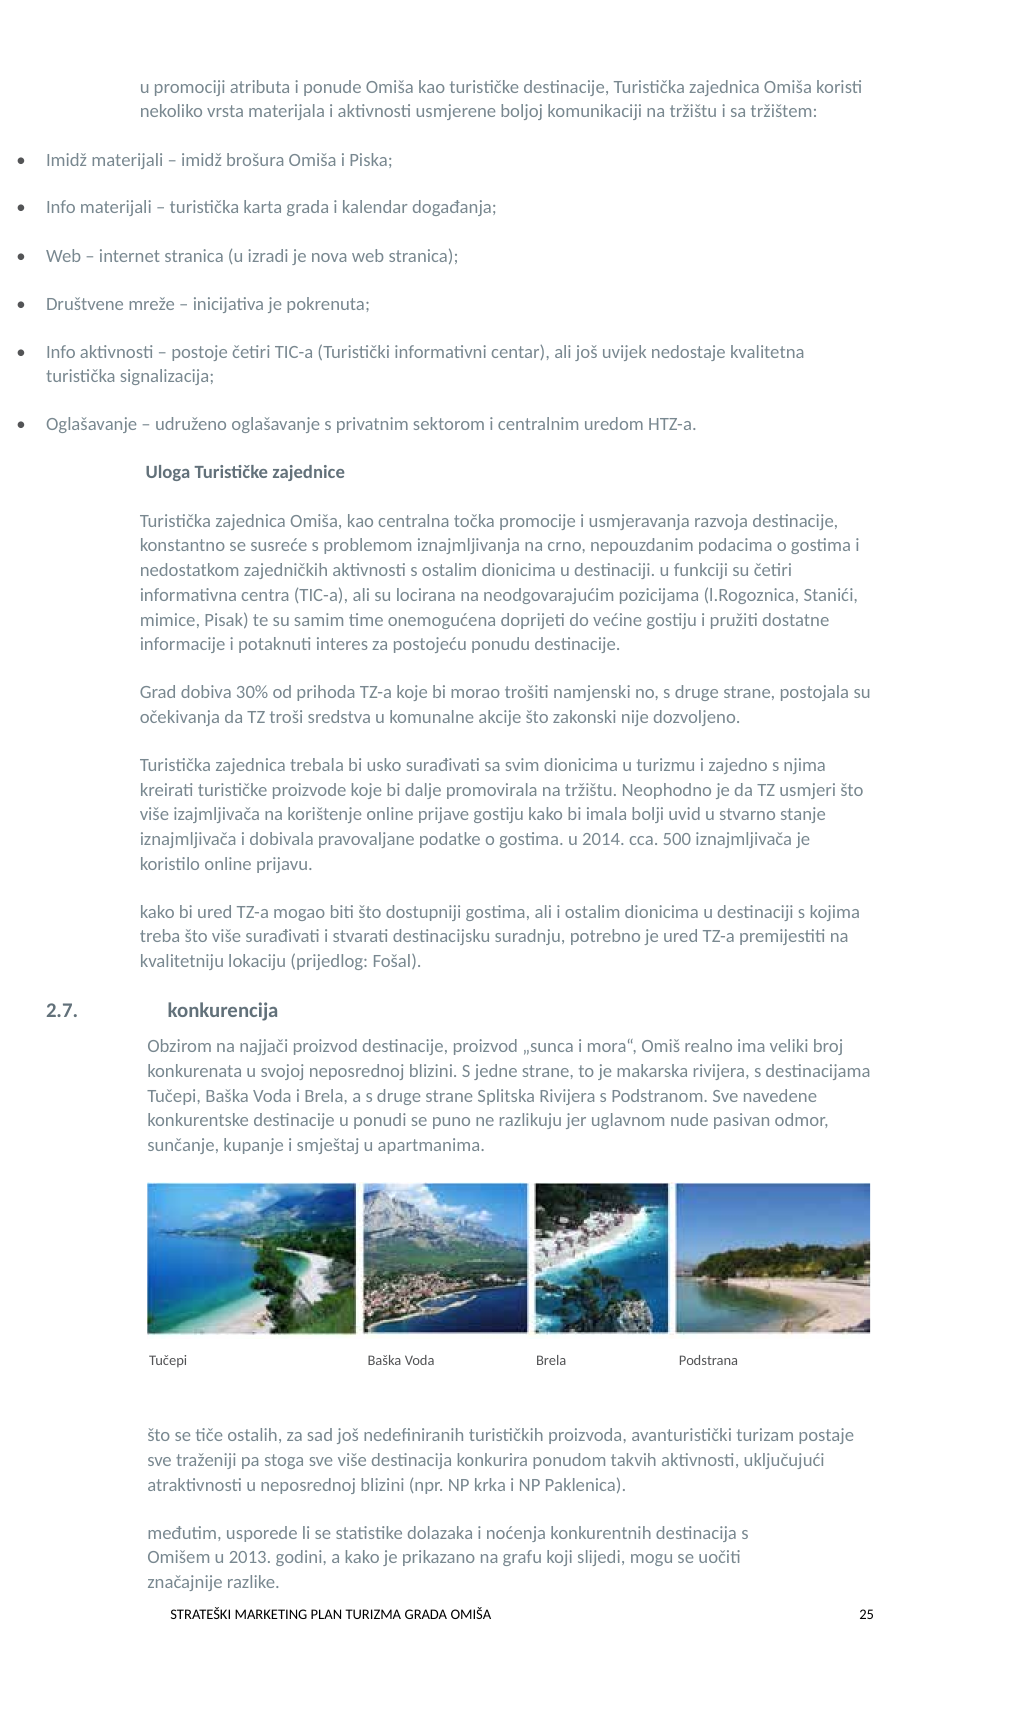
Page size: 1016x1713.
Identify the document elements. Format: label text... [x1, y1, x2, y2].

list Imidž materijali – imidž brošura Omiša i Piska; [16, 148, 873, 171]
text kako bi ured TZ-a mogao biti što dostupniji gostima, ali i ostalim dionicima u destinaciji s kojima treba što više surađivati i stvarati destinacijsku suradnju, potrebno je ured TZ-a premijestiti na kvalitetniju lokaciju (prijedlog: Fošal). [139, 900, 873, 972]
list Društvene mreže – inicijativa je pokrenuta; [16, 292, 873, 315]
text međutim, usporede li se statistike dolazaka i noćenja konkurentnih destinacija s Omišem u 2013. godini, a kako je prikazano na grafu koji slijedi, mogu se uočiti značajnije razlike. [147, 1521, 818, 1593]
list Info aktivnosti – postoje četiri TIC-a (Turistički informativni centar), ali još uvijek nedostaje kvalitetna turistička signalizacija; [16, 340, 873, 387]
text što se tiče ostalih, za sad još nedefiniranih turističkih proizvoda, avanturistički turizam postaje sve traženiji pa stoga sve više destinacija konkurira ponudom takvih aktivnosti, uključujući atraktivnosti u neposrednoj blizini (npr. NP krka i NP Paklenica). [147, 1423, 873, 1496]
text Turistička zajednica trebala bi usko surađivati sa svim dionicima u turizmu i zajedno s njima kreirati turističke proizvode koje bi dalje promovirala na tržištu. Neophodno je da TZ usmjeri što više izajmljivača na korištenje online prijave gostiju kako bi imala bolji uvid u stvarno stanje iznajmljivača i dobivala pravovaljane podatke o gostima. u 2014. cca. 500 iznajmljivača je koristilo online prijavu. [139, 753, 873, 875]
text Tučepi Baška Voda Brela Podstrana [46, 1343, 874, 1371]
text u promociji atributa i ponude Omiša kao turističke destinacije, Turistička zajednica Omiša koristi nekoliko vrsta materijala i aktivnosti usmjerene boljoj komunikaciji na tržištu i sa tržištem: [139, 75, 873, 123]
subtitle 2.7. konkurencija [46, 997, 874, 1023]
list Web – internet stranica (u izradi je nova web stranica); [16, 244, 873, 267]
text Grad dobiva 30% od prihoda TZ-a koje bi morao trošiti namjenski no, s druge strane, postojala su očekivanja da TZ troši sredstva u komunalne akcije što zakonski nije dozvoljeno. [139, 680, 873, 728]
subtitle Uloga Turističke zajednice [145, 461, 874, 483]
list Oglašavanje – udruženo oglašavanje s privatnim sektorom i centralnim uredom HTZ-a. [16, 412, 873, 435]
text Turistička zajednica Omiša, kao centralna točka promocije i usmjeravanja razvoja destinacije, konstantno se susreće s problemom iznajmljivanja na crno, nepouzdanim podacima o gostima i nedostatkom zajedničkih aktivnosti s ostalim dionicima u destinaciji. u funkciji su četiri informativna centra (TIC-a), ali su locirana na neodgovarajućim pozicijama (l.Rogoznica, Stanići, mimice, Pisak) te su samim time onemogućena doprijeti do većine gostiju i pružiti dostatne informacije i potaknuti interes za postojeću ponudu destinacije. [139, 509, 873, 655]
text Obzirom na najjači proizvod destinacije, proizvod „sunca i mora“, Omiš realno ima veliki broj konkurenata u svojoj neposrednoj blizini. S jedne strane, to je makarska rivijera, s destinacijama Tučepi, Baška Voda i Brela, a s druge strane Splitska Rivijera s Podstranom. Sve navedene konkurentske destinacije u ponudi se puno ne razlikuju jer uglavnom nude pasivan odmor, sunčanje, kupanje i smještaj u apartmanima. [147, 1034, 873, 1156]
list Info materijali – turistička karta grada i kalendar događanja; [16, 196, 873, 219]
